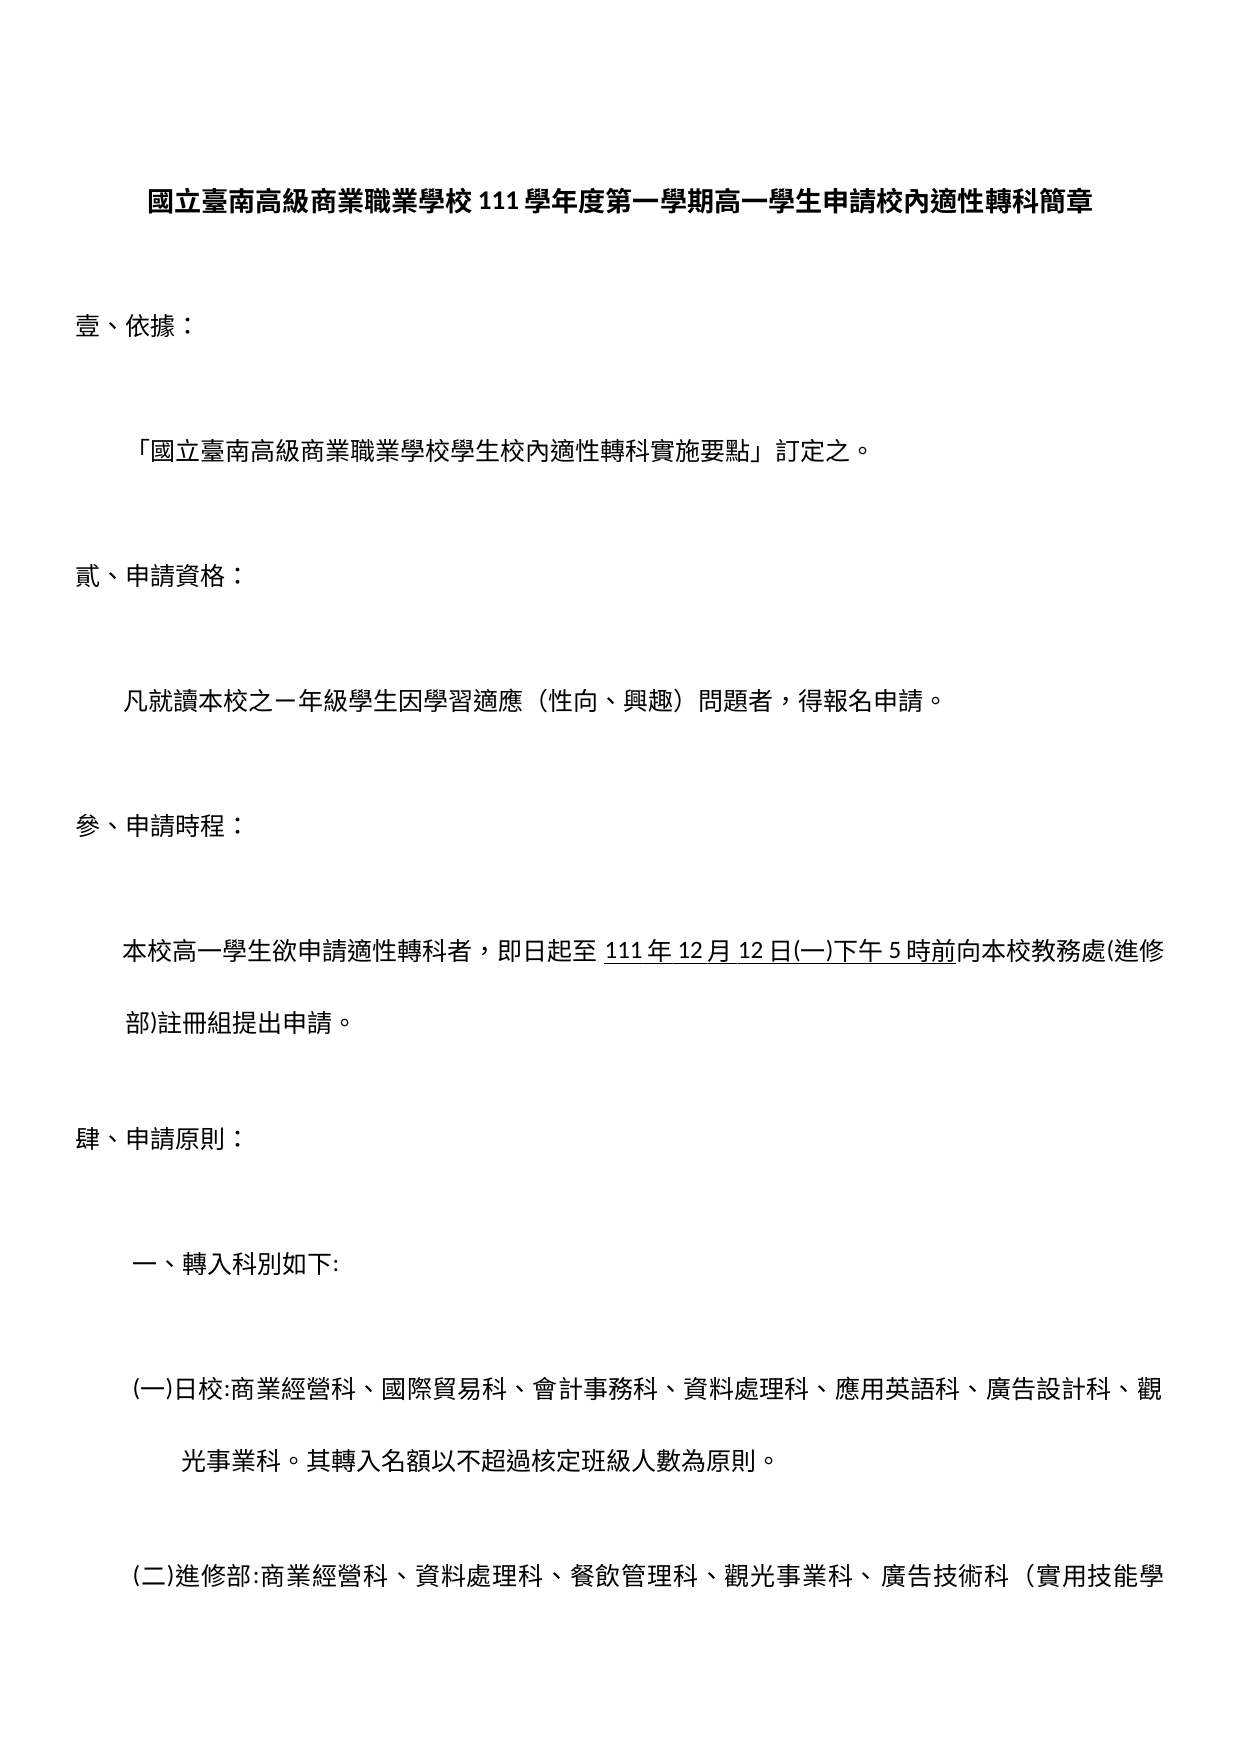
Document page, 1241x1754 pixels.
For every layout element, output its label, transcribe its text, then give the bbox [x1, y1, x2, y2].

text 國立臺南高級商業職業學校111學年度第一學期高一學生申請校內適性轉科簡章 [75, 158, 1165, 221]
text 壹、依據： [75, 283, 1165, 346]
text 一、轉入科別如下: [132, 1221, 1165, 1283]
text 貳、申請資格： [75, 533, 1165, 596]
text (一)日校:商業經營科、國際貿易科、會計事務科、資料處理科、應用英語科、廣告設計科、觀光事業科。其轉入名額以不超過核定班級人數為原則。 [132, 1346, 1165, 1480]
text 凡就讀本校之ㄧ年級學生因學習適應（性向、興趣）問題者，得報名申請。 [123, 658, 1165, 721]
text (二)進修部:商業經營科、資料處理科、餐飲管理科、觀光事業科、廣告技術科（實用技能學 [132, 1533, 1165, 1596]
text 本校高一學生欲申請適性轉科者，即日起至111年12月12日(一)下午5時前向本校教務處(進修部)註冊組提出申請。 [123, 908, 1165, 1043]
text 參、申請時程： [75, 783, 1165, 846]
text 肆、申請原則： [75, 1096, 1165, 1158]
text 「國立臺南高級商業職業學校學生校內適性轉科實施要點」訂定之。 [125, 408, 1165, 471]
